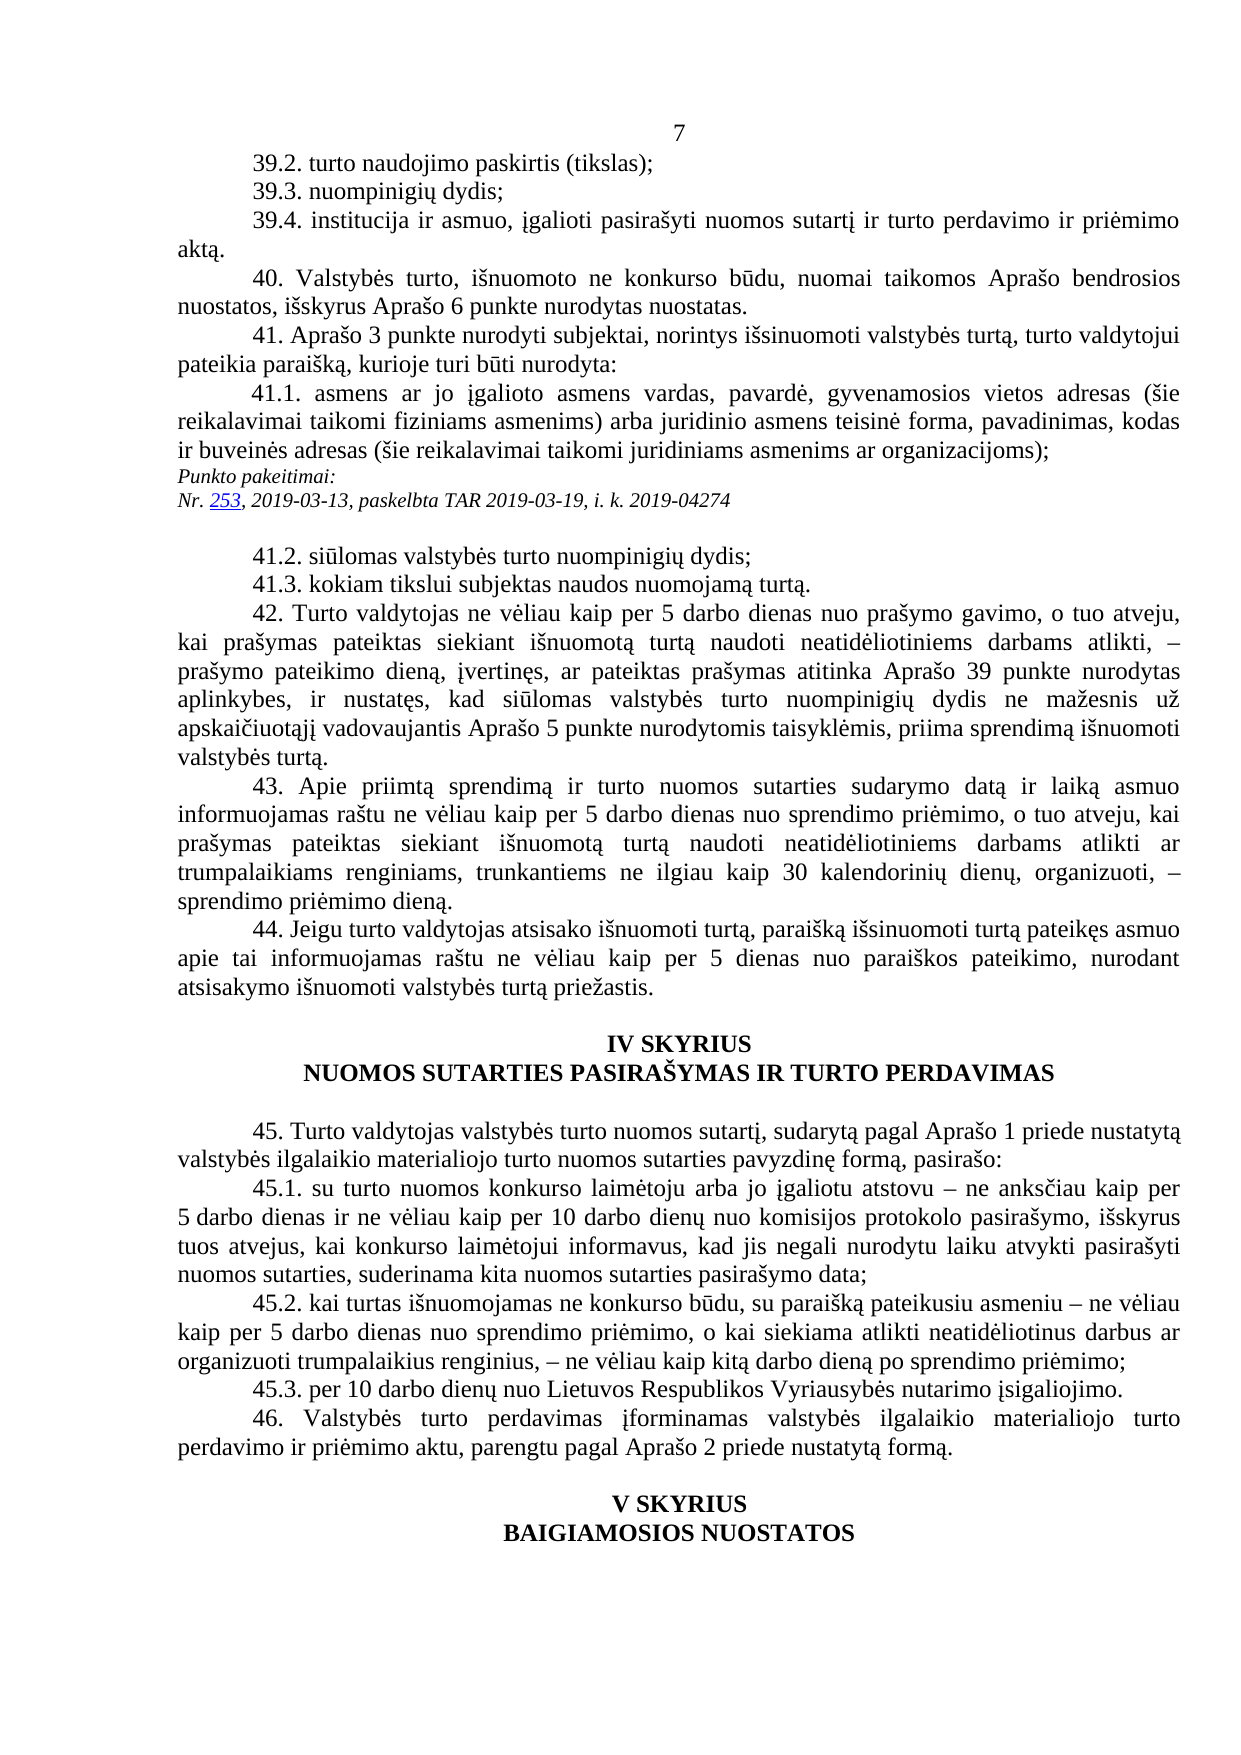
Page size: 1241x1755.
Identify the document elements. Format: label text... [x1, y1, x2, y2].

text Punkto pakeitimai: [177, 464, 1181, 488]
text 41. Aprašo 3 punkte nurodyti subjektai, norintys išsinuomoti valstybės turtą, turto valdytojui pateikia paraišką, kurioje turi būti nurodyta: [177, 320, 1181, 378]
text IV SKYRIUS [177, 1029, 1181, 1058]
text 46. Valstybės turto perdavimas įforminamas valstybės ilgalaikio materialiojo turto perdavimo ir priėmimo aktu, parengtu pagal Aprašo 2 priede nustatytą formą. [177, 1403, 1181, 1461]
text 44. Jeigu turto valdytojas atsisako išnuomoti turtą, paraišką išsinuomoti turtą pateikęs asmuo apie tai informuojamas raštu ne vėliau kaip per 5 dienas nuo paraiškos pateikimo, nurodant atsisakymo išnuomoti valstybės turtą priežastis. [177, 914, 1181, 1001]
text V SKYRIUS [177, 1489, 1181, 1518]
text Nr. 253, 2019-03-13, paskelbta TAR 2019-03-19, i. k. 2019-04274 [177, 488, 1181, 512]
text 41.3. kokiam tikslui subjektas naudos nuomojamą turtą. [177, 569, 1181, 598]
text 41.1. asmens ar jo įgalioto asmens vardas, pavardė, gyvenamosios vietos adresas (šie reikalavimai taikomi fiziniams asmenims) arba juridinio asmens teisinė forma, pavadinimas, kodas ir buveinės adresas (šie reikalavimai taikomi juridiniams asmenims ar organizacijoms); [177, 378, 1181, 464]
text BAIGIAMOSIOS NUOSTATOS [177, 1518, 1181, 1547]
text 45.1. su turto nuomos konkurso laimėtoju arba jo įgaliotu atstovu – ne anksčiau kaip per 5 darbo dienas ir ne vėliau kaip per 10 darbo dienų nuo komisijos protokolo pasirašymo, išskyrus tuos atvejus, kai konkurso laimėtojui informavus, kad jis negali nurodytu laiku atvykti pasirašyti nuomos sutarties, suderinama kita nuomos sutarties pasirašymo data; [177, 1173, 1181, 1288]
text 45. Turto valdytojas valstybės turto nuomos sutartį, sudarytą pagal Aprašo 1 priede nustatytą valstybės ilgalaikio materialiojo turto nuomos sutarties pavyzdinę formą, pasirašo: [177, 1116, 1181, 1173]
text 45.3. per 10 darbo dienų nuo Lietuvos Respublikos Vyriausybės nutarimo įsigaliojimo. [177, 1374, 1181, 1403]
text 42. Turto valdytojas ne vėliau kaip per 5 darbo dienas nuo prašymo gavimo, o tuo atveju, kai prašymas pateiktas siekiant išnuomotą turtą naudoti neatidėliotiniems darbams atlikti, – prašymo pateikimo dieną, įvertinęs, ar pateiktas prašymas atitinka Aprašo 39 punkte nurodytas aplinkybes, ir nustatęs, kad siūlomas valstybės turto nuompinigių dydis ne mažesnis už apskaičiuotąjį vadovaujantis Aprašo 5 punkte nurodytomis taisyklėmis, priima sprendimą išnuomoti valstybės turtą. [177, 598, 1181, 771]
text 45.2. kai turtas išnuomojamas ne konkurso būdu, su paraišką pateikusiu asmeniu – ne vėliau kaip per 5 darbo dienas nuo sprendimo priėmimo, o kai siekiama atlikti neatidėliotinus darbus ar organizuoti trumpalaikius renginius, – ne vėliau kaip kitą darbo dieną po sprendimo priėmimo; [177, 1288, 1181, 1374]
text 43. Apie priimtą sprendimą ir turto nuomos sutarties sudarymo datą ir laiką asmuo informuojamas raštu ne vėliau kaip per 5 darbo dienas nuo sprendimo priėmimo, o tuo atveju, kai prašymas pateiktas siekiant išnuomotą turtą naudoti neatidėliotiniems darbams atlikti ar trumpalaikiams renginiams, trunkantiems ne ilgiau kaip 30 kalendorinių dienų, organizuoti, – sprendimo priėmimo dieną. [177, 771, 1181, 914]
text 39.3. nuompinigių dydis; [177, 176, 1181, 205]
text 40. Valstybės turto, išnuomoto ne konkurso būdu, nuomai taikomos Aprašo bendrosios nuostatos, išskyrus Aprašo 6 punkte nurodytas nuostatas. [177, 263, 1181, 320]
text 39.2. turto naudojimo paskirtis (tikslas); [177, 148, 1181, 176]
text NUOMOS SUTARTIES PASIRAŠYMAS IR TURTO PERDAVIMAS [177, 1058, 1181, 1087]
text 39.4. institucija ir asmuo, įgalioti pasirašyti nuomos sutartį ir turto perdavimo ir priėmimo aktą. [177, 205, 1181, 263]
text 41.2. siūlomas valstybės turto nuompinigių dydis; [177, 541, 1181, 569]
